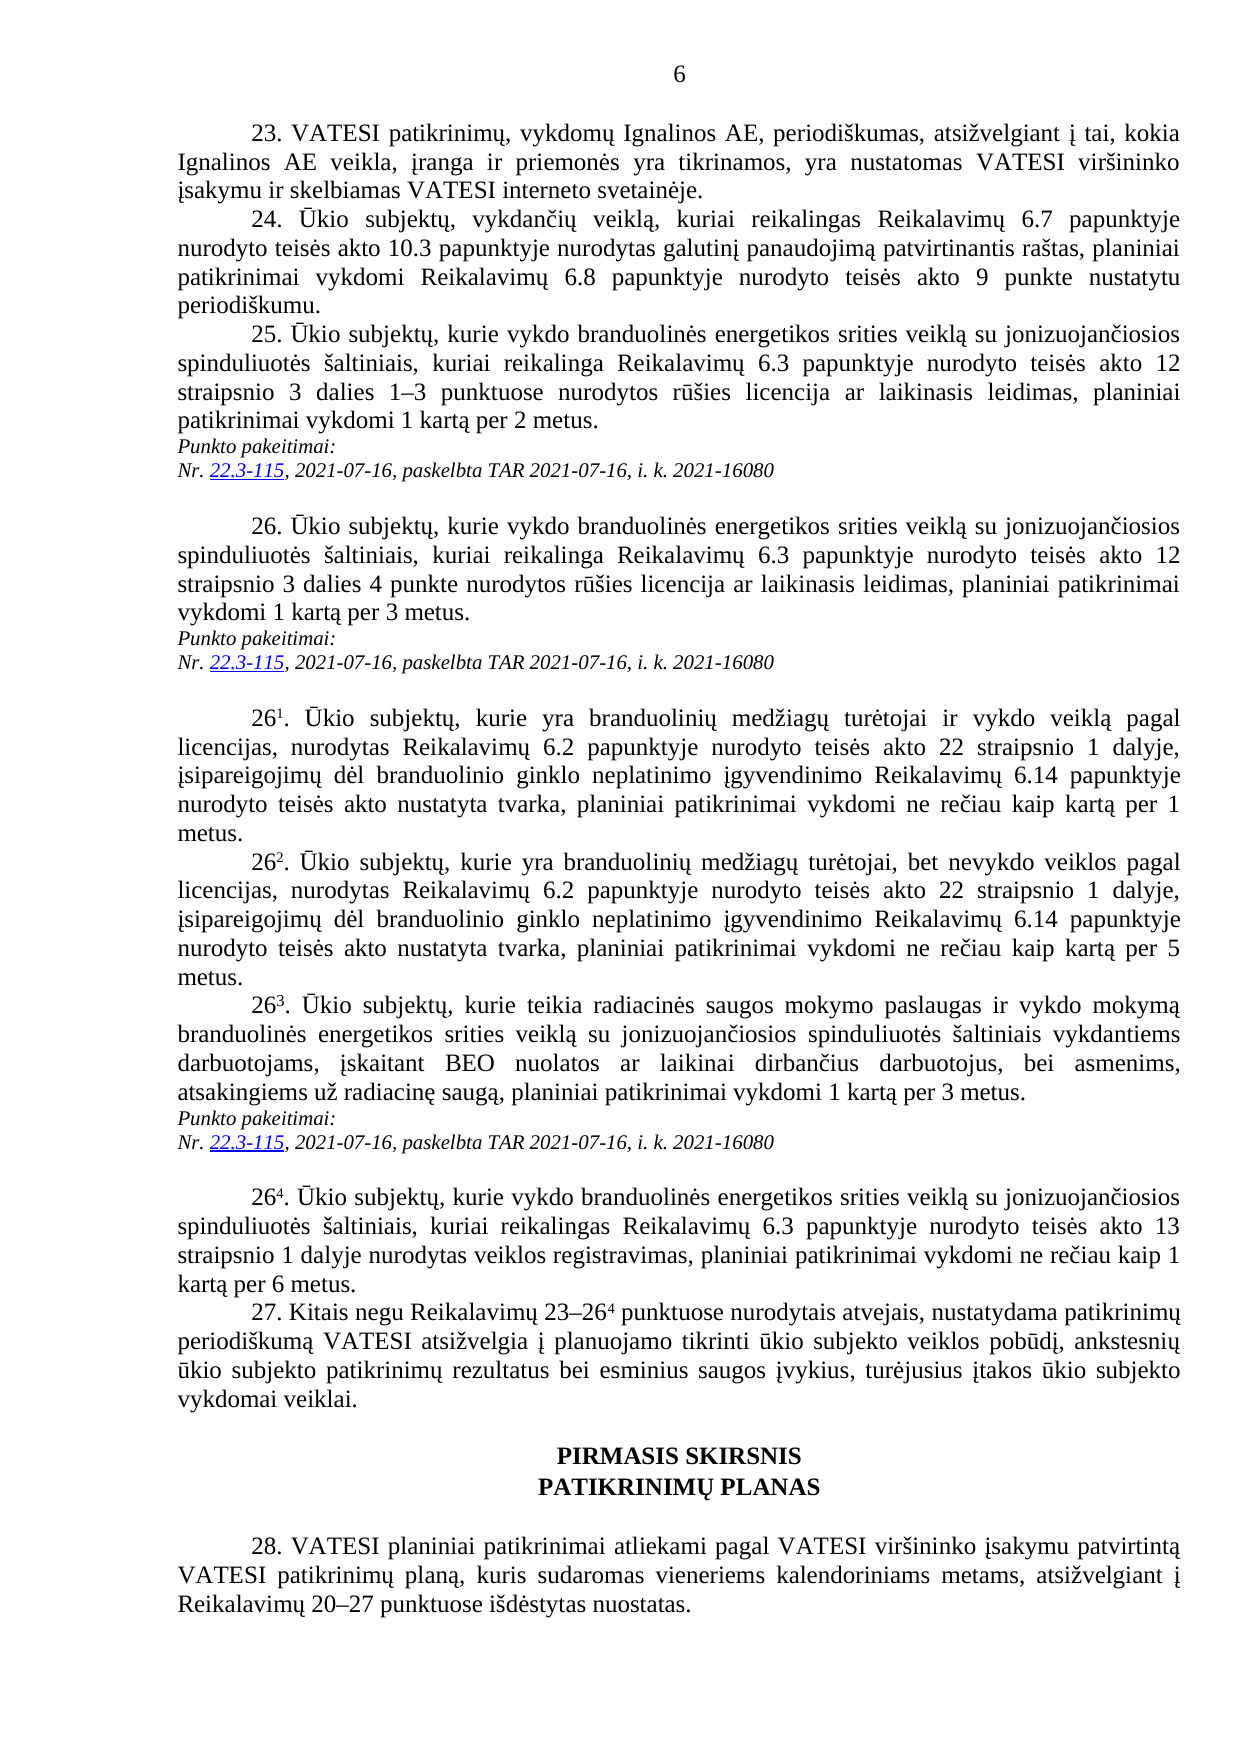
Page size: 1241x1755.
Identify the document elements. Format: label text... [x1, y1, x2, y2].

text PIRMASIS SKIRSNIS [177, 1441, 1181, 1470]
text 28. VATESI planiniai patikrinimai atliekami pagal VATESI viršininko įsakymu patvirtintą VATESI patikrinimų planą, kuris sudaromas vieneriems kalendoriniams metams, atsižvelgiant į Reikalavimų 20–27 punktuose išdėstytas nuostatas. [177, 1531, 1181, 1618]
text Punkto pakeitimai: [177, 626, 1181, 650]
text 24. Ūkio subjektų, vykdančių veiklą, kuriai reikalingas Reikalavimų 6.7 papunktyje nurodyto teisės akto 10.3 papunktyje nurodytas galutinį panaudojimą patvirtinantis raštas, planiniai patikrinimai vykdomi Reikalavimų 6.8 papunktyje nurodyto teisės akto 9 punkte nustatytu periodiškumu. [177, 204, 1181, 319]
text 264. Ūkio subjektų, kurie vykdo branduolinės energetikos srities veiklą su jonizuojančiosios spinduliuotės šaltiniais, kuriai reikalingas Reikalavimų 6.3 papunktyje nurodyto teisės akto 13 straipsnio 1 dalyje nurodytas veiklos registravimas, planiniai patikrinimai vykdomi ne rečiau kaip 1 kartą per 6 metus. [177, 1182, 1181, 1297]
text Punkto pakeitimai: [177, 1106, 1181, 1130]
text Nr. 22.3-115, 2021-07-16, paskelbta TAR 2021-07-16, i. k. 2021-16080 [177, 650, 1181, 674]
text 25. Ūkio subjektų, kurie vykdo branduolinės energetikos srities veiklą su jonizuojančiosios spinduliuotės šaltiniais, kuriai reikalinga Reikalavimų 6.3 papunktyje nurodyto teisės akto 12 straipsnio 3 dalies 1–3 punktuose nurodytos rūšies licencija ar laikinasis leidimas, planiniai patikrinimai vykdomi 1 kartą per 2 metus. [177, 319, 1181, 434]
text 263. Ūkio subjektų, kurie teikia radiacinės saugos mokymo paslaugas ir vykdo mokymą branduolinės energetikos srities veiklą su jonizuojančiosios spinduliuotės šaltiniais vykdantiems darbuotojams, įskaitant BEO nuolatos ar laikinai dirbančius darbuotojus, bei asmenims, atsakingiems už radiacinę saugą, planiniai patikrinimai vykdomi 1 kartą per 3 metus. [177, 991, 1181, 1106]
text 23. VATESI patikrinimų, vykdomų Ignalinos AE, periodiškumas, atsižvelgiant į tai, kokia Ignalinos AE veikla, įranga ir priemonės yra tikrinamos, yra nustatomas VATESI viršininko įsakymu ir skelbiamas VATESI interneto svetainėje. [177, 118, 1181, 204]
text Nr. 22.3-115, 2021-07-16, paskelbta TAR 2021-07-16, i. k. 2021-16080 [177, 1130, 1181, 1154]
text PATIKRINIMŲ PLANAS [177, 1472, 1181, 1501]
text 261. Ūkio subjektų, kurie yra branduolinių medžiagų turėtojai ir vykdo veiklą pagal licencijas, nurodytas Reikalavimų 6.2 papunktyje nurodyto teisės akto 22 straipsnio 1 dalyje, įsipareigojimų dėl branduolinio ginklo neplatinimo įgyvendinimo Reikalavimų 6.14 papunktyje nurodyto teisės akto nustatyta tvarka, planiniai patikrinimai vykdomi ne rečiau kaip kartą per 1 metus. [177, 703, 1181, 847]
text 262. Ūkio subjektų, kurie yra branduolinių medžiagų turėtojai, bet nevykdo veiklos pagal licencijas, nurodytas Reikalavimų 6.2 papunktyje nurodyto teisės akto 22 straipsnio 1 dalyje, įsipareigojimų dėl branduolinio ginklo neplatinimo įgyvendinimo Reikalavimų 6.14 papunktyje nurodyto teisės akto nustatyta tvarka, planiniai patikrinimai vykdomi ne rečiau kaip kartą per 5 metus. [177, 847, 1181, 991]
text 27. Kitais negu Reikalavimų 23–264 punktuose nurodytais atvejais, nustatydama patikrinimų periodiškumą VATESI atsižvelgia į planuojamo tikrinti ūkio subjekto veiklos pobūdį, ankstesnių ūkio subjekto patikrinimų rezultatus bei esminius saugos įvykius, turėjusius įtakos ūkio subjekto vykdomai veiklai. [177, 1297, 1181, 1412]
text Punkto pakeitimai: [177, 434, 1181, 458]
text 26. Ūkio subjektų, kurie vykdo branduolinės energetikos srities veiklą su jonizuojančiosios spinduliuotės šaltiniais, kuriai reikalinga Reikalavimų 6.3 papunktyje nurodyto teisės akto 12 straipsnio 3 dalies 4 punkte nurodytos rūšies licencija ar laikinasis leidimas, planiniai patikrinimai vykdomi 1 kartą per 3 metus. [177, 511, 1181, 626]
text Nr. 22.3-115, 2021-07-16, paskelbta TAR 2021-07-16, i. k. 2021-16080 [177, 458, 1181, 482]
